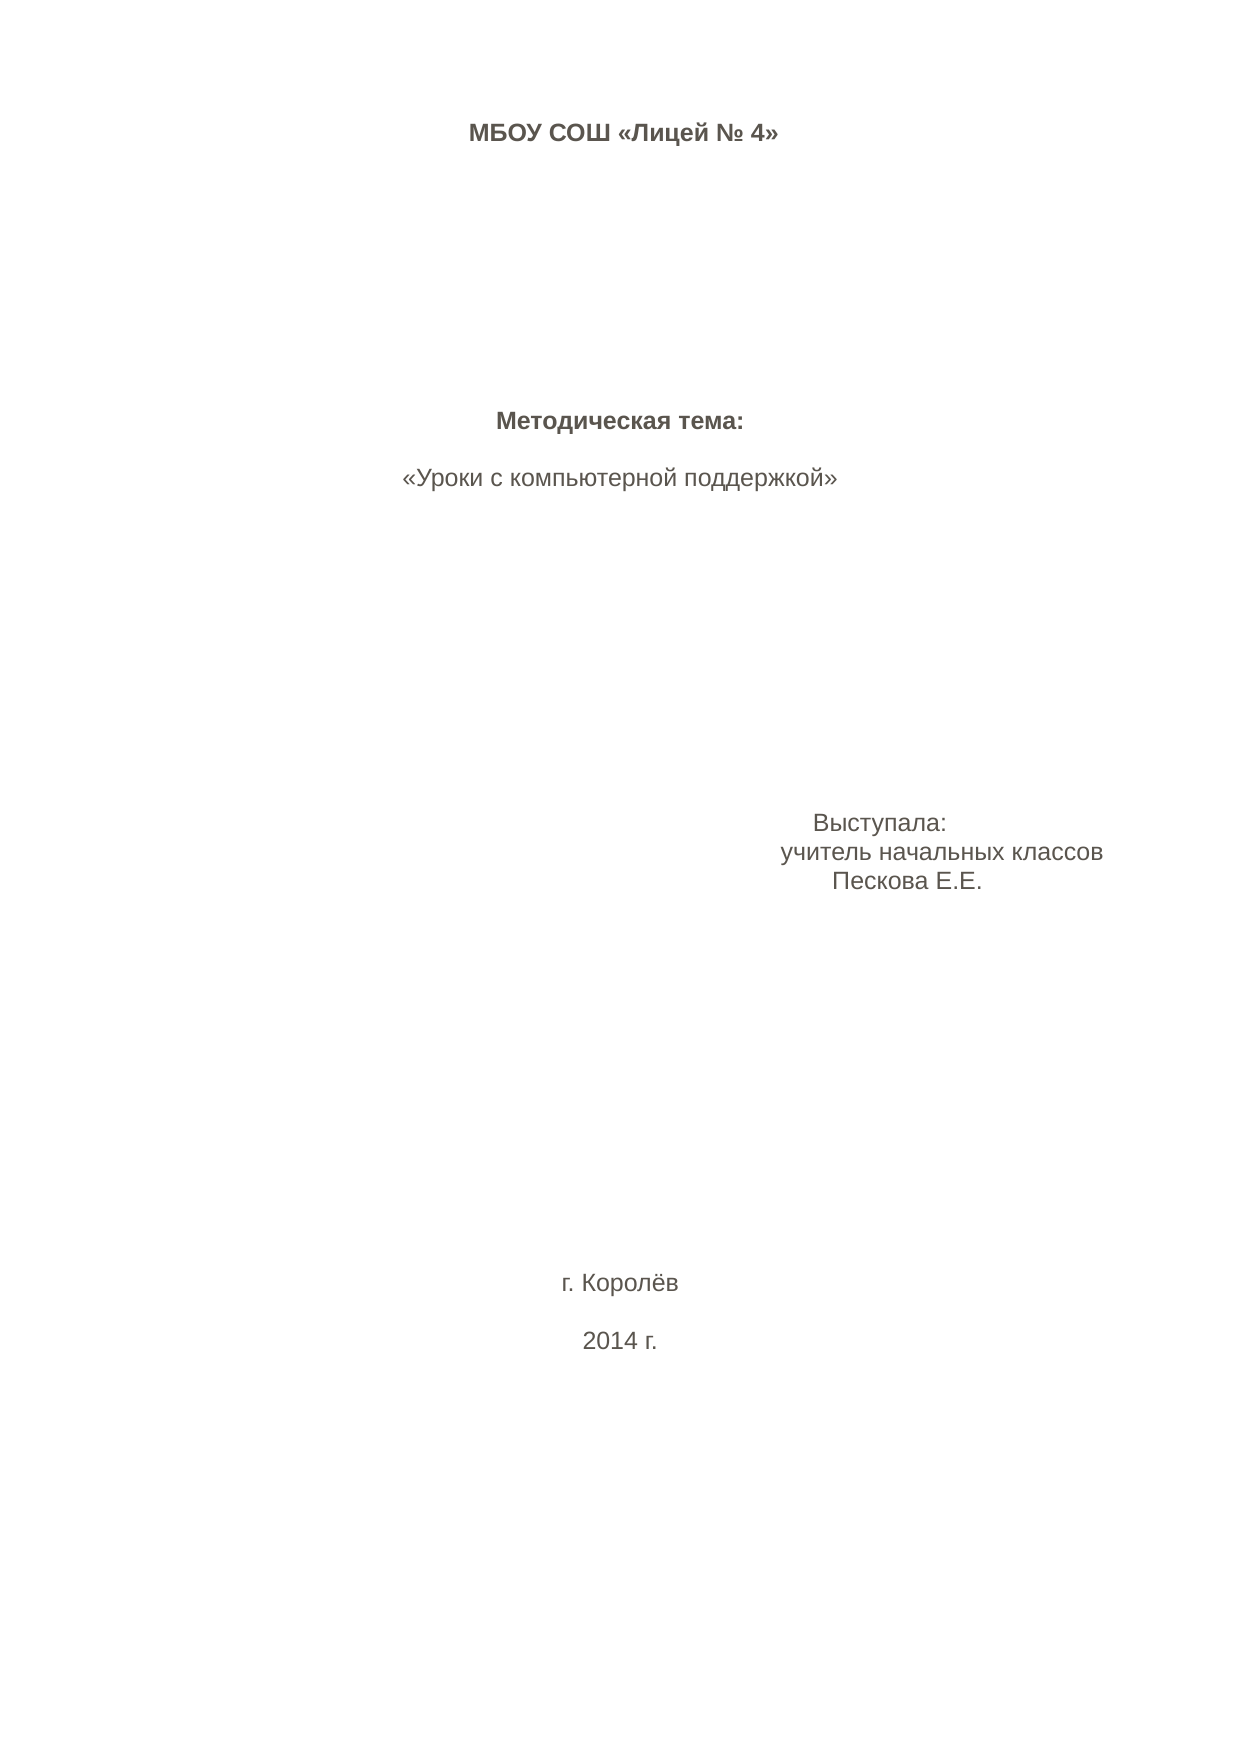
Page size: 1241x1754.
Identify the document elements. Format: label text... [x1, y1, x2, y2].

text 2014 г. [118, 1326, 1122, 1354]
text «Уроки с компьютерной поддержкой» [118, 463, 1122, 492]
text учитель начальных классов [118, 837, 1122, 866]
text МБОУ СОШ «Лицей № 4» [118, 118, 1122, 147]
text Методическая тема: [118, 406, 1122, 434]
text г. Королёв [118, 1268, 1122, 1297]
text Выступала: [118, 808, 1122, 837]
text Пескова Е.Е. [118, 866, 1122, 894]
